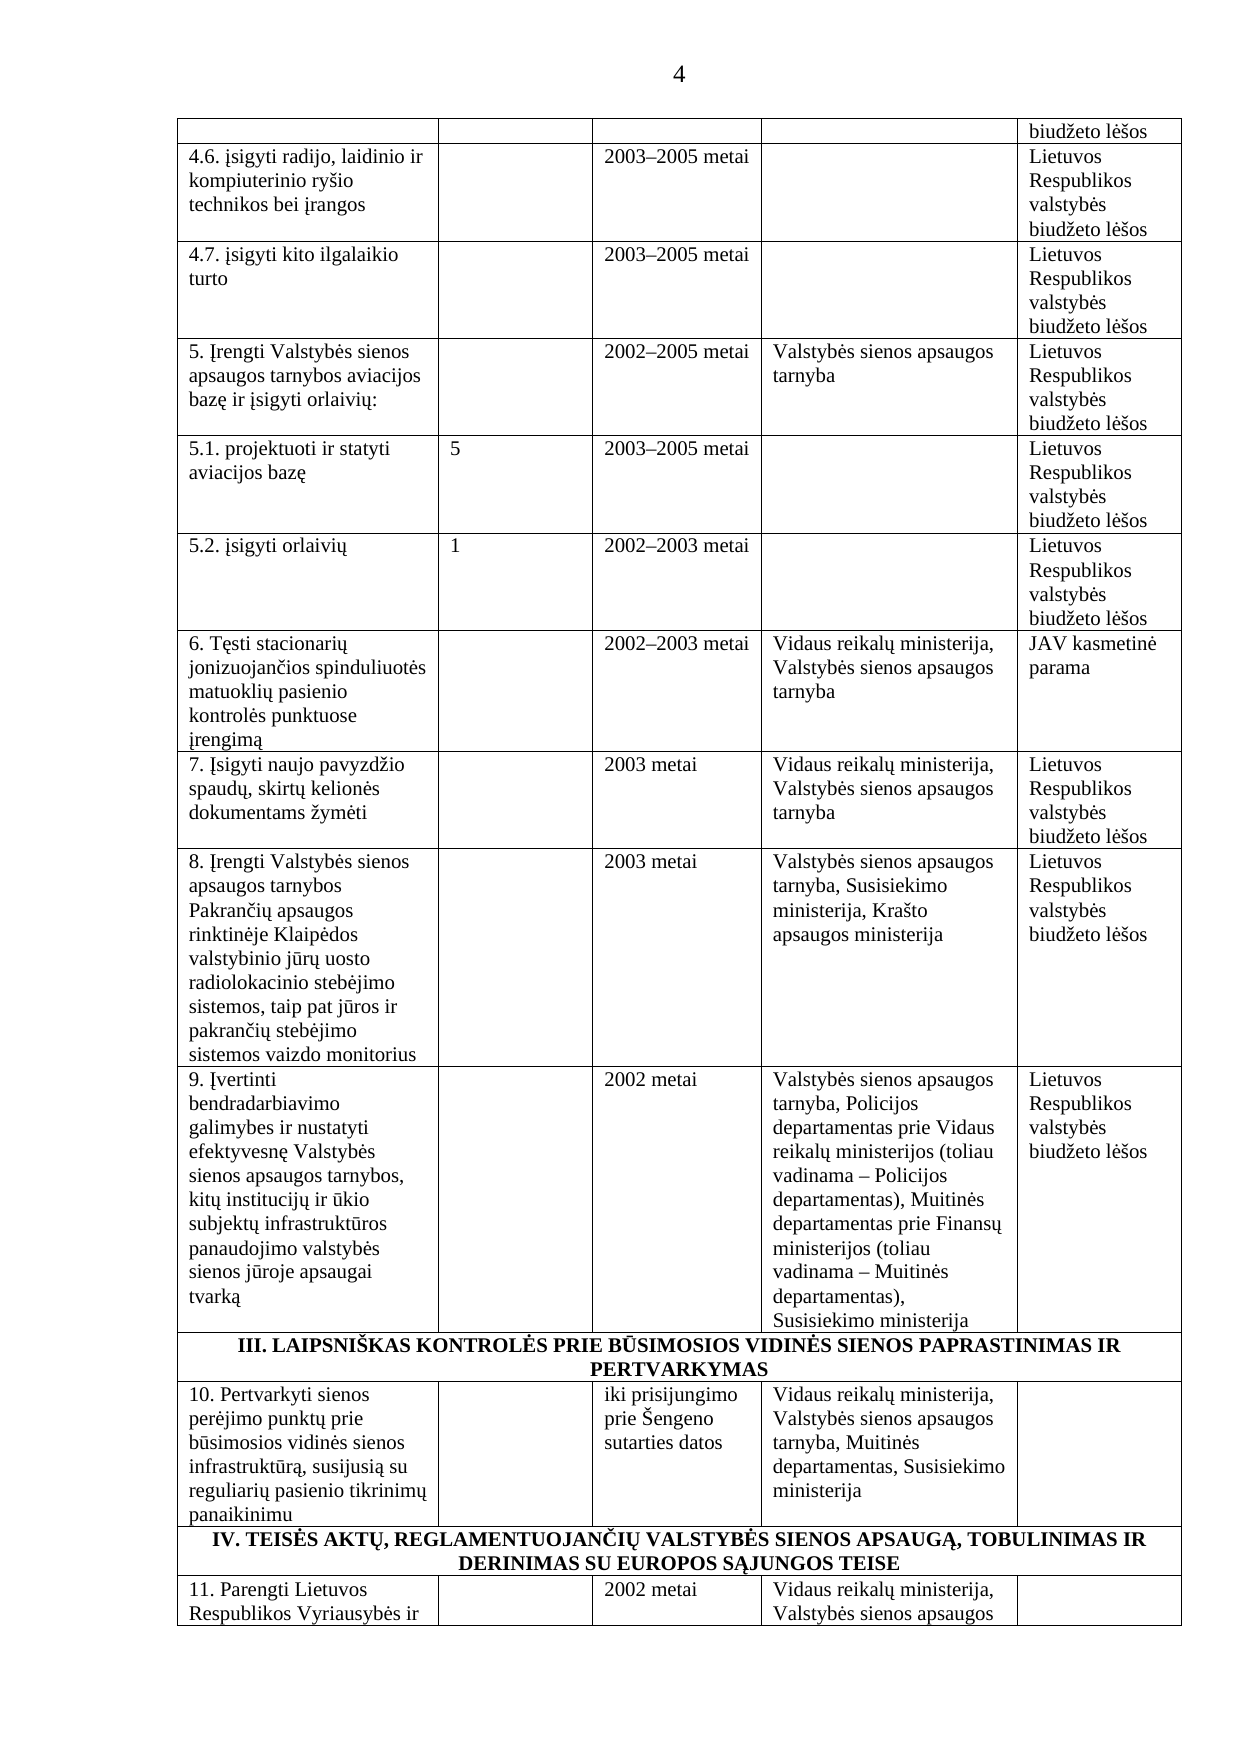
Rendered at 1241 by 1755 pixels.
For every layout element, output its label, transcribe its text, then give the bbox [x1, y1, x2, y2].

table_cell Lietuvos Respublikos valstybės biudžeto lėšos [1018, 436, 1181, 532]
table_cell 2003 metai [593, 849, 761, 1066]
table_cell IV. TEISĖS AKTŲ, REGLAMENTUOJANČIŲ VALSTYBĖS SIENOS APSAUGĄ, TOBULINIMAS IR DERINIMAS SU EUROPOS SĄJUNGOS TEISE [178, 1527, 1181, 1575]
table_cell [762, 119, 1017, 143]
table_cell 5.1. projektuoti ir statyti aviacijos bazę [178, 436, 438, 532]
table_cell 2003–2005 metai [593, 242, 761, 338]
table_cell 9. Įvertinti bendradarbiavimo galimybes ir nustatyti efektyvesnę Valstybės sienos apsaugos tarnybos, kitų institucijų ir ūkio subjektų infrastruktūros panaudojimo valstybės sienos jūroje apsaugai tvarką [178, 1067, 438, 1332]
table_cell 2002–2005 metai [593, 339, 761, 435]
table_cell [439, 1067, 592, 1332]
table_cell [439, 119, 592, 143]
table_cell 7. Įsigyti naujo pavyzdžio spaudų, skirtų kelionės dokumentams žymėti [178, 752, 438, 848]
table_cell 4.7. įsigyti kito ilgalaikio turto [178, 242, 438, 338]
table_cell III. LAIPSNIŠKAS KONTROLĖS PRIE BŪSIMOSIOS VIDINĖS SIENOS PAPRASTINIMAS IR PERTVARKYMAS [178, 1333, 1181, 1381]
table_cell 5.2. įsigyti orlaivių [178, 534, 438, 630]
table_cell [593, 119, 761, 143]
table_cell 2002 metai [593, 1576, 761, 1624]
table_cell Vidaus reikalų ministerija, Valstybės sienos apsaugos [762, 1576, 1017, 1624]
table_cell 2003 metai [593, 752, 761, 848]
table_cell Valstybės sienos apsaugos tarnyba, Susisiekimo ministerija, Krašto apsaugos ministerija [762, 849, 1017, 1066]
table_cell Lietuvos Respublikos valstybės biudžeto lėšos [1018, 144, 1181, 241]
table_cell 6. Tęsti stacionarių jonizuojančios spinduliuotės matuoklių pasienio kontrolės punktuose įrengimą [178, 631, 438, 751]
table_cell biudžeto lėšos [1018, 119, 1181, 143]
table_cell [1018, 1382, 1181, 1526]
table_cell Lietuvos Respublikos valstybės biudžeto lėšos [1018, 1067, 1181, 1332]
table_cell [762, 534, 1017, 630]
table_cell [439, 849, 592, 1066]
table_cell Vidaus reikalų ministerija, Valstybės sienos apsaugos tarnyba [762, 752, 1017, 848]
table_cell [439, 144, 592, 241]
table_cell Valstybės sienos apsaugos tarnyba, Policijos departamentas prie Vidaus reikalų ministerijos (toliau vadinama – Policijos departamentas), Muitinės departamentas prie Finansų ministerijos (toliau vadinama – Muitinės departamentas), Susisiekimo ministerija [762, 1067, 1017, 1332]
table_cell Lietuvos Respublikos valstybės biudžeto lėšos [1018, 339, 1181, 435]
table_cell JAV kasmetinė parama [1018, 631, 1181, 751]
table_cell [439, 1382, 592, 1526]
table_cell 5. Įrengti Valstybės sienos apsaugos tarnybos aviacijos bazę ir įsigyti orlaivių: [178, 339, 438, 435]
table_cell [1018, 1576, 1181, 1624]
table_cell [439, 752, 592, 848]
table_cell iki prisijungimo prie Šengeno sutarties datos [593, 1382, 761, 1526]
table_cell 1 [439, 534, 592, 630]
table_cell Lietuvos Respublikos valstybės biudžeto lėšos [1018, 242, 1181, 338]
table_cell [439, 339, 592, 435]
table_cell Valstybės sienos apsaugos tarnyba [762, 339, 1017, 435]
table_cell [439, 631, 592, 751]
table_cell 2002–2003 metai [593, 631, 761, 751]
table_cell [762, 242, 1017, 338]
table_cell 10. Pertvarkyti sienos perėjimo punktų prie būsimosios vidinės sienos infrastruktūrą, susijusią su reguliarių pasienio tikrinimų panaikinimu [178, 1382, 438, 1526]
table_cell 2003–2005 metai [593, 144, 761, 241]
table_cell Vidaus reikalų ministerija, Valstybės sienos apsaugos tarnyba, Muitinės departamentas, Susisiekimo ministerija [762, 1382, 1017, 1526]
table_cell [178, 119, 438, 143]
table_cell 5 [439, 436, 592, 532]
table_cell 4.6. įsigyti radijo, laidinio ir kompiuterinio ryšio technikos bei įrangos [178, 144, 438, 241]
table_cell 2002 metai [593, 1067, 761, 1332]
table_cell 2003–2005 metai [593, 436, 761, 532]
table_cell [762, 144, 1017, 241]
table_cell [439, 242, 592, 338]
table_cell Lietuvos Respublikos valstybės biudžeto lėšos [1018, 534, 1181, 630]
table_cell Vidaus reikalų ministerija, Valstybės sienos apsaugos tarnyba [762, 631, 1017, 751]
table_cell Lietuvos Respublikos valstybės biudžeto lėšos [1018, 752, 1181, 848]
table_cell [439, 1576, 592, 1624]
table_cell 8. Įrengti Valstybės sienos apsaugos tarnybos Pakrančių apsaugos rinktinėje Klaipėdos valstybinio jūrų uosto radiolokacinio stebėjimo sistemos, taip pat jūros ir pakrančių stebėjimo sistemos vaizdo monitorius [178, 849, 438, 1066]
table_cell [762, 436, 1017, 532]
table_cell 11. Parengti Lietuvos Respublikos Vyriausybės ir [178, 1576, 438, 1624]
table_cell Lietuvos Respublikos valstybės biudžeto lėšos [1018, 849, 1181, 1066]
table_cell 2002–2003 metai [593, 534, 761, 630]
